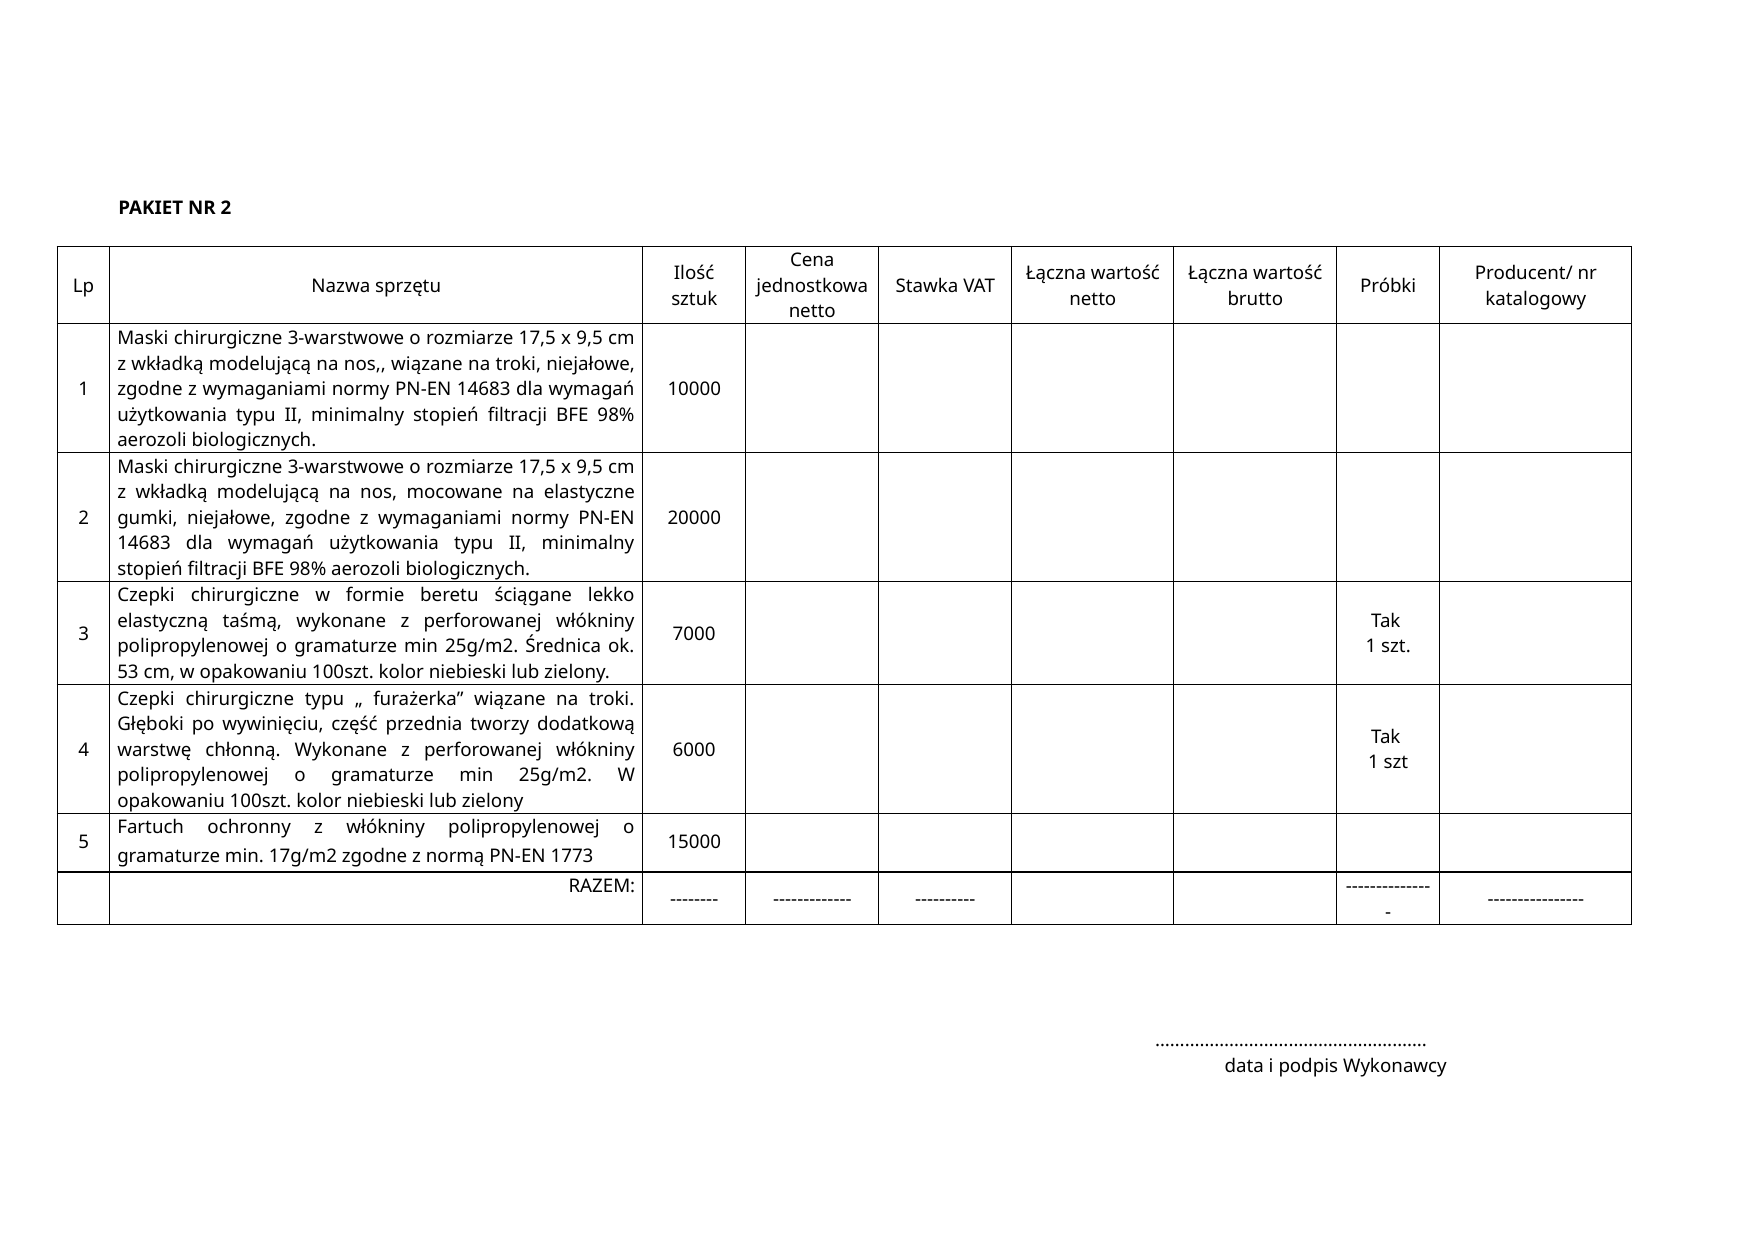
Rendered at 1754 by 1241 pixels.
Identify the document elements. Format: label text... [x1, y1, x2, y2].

table_cell Maski chirurgiczne 3-warstwowe o rozmiarze 17,5 x 9,5 cm z wkładką modelującą na nos,, wiązane na troki, niejałowe, zgodne z wymaganiami normy PN-EN 14683 dla wymagań użytkowania typu II, minimalny stopień filtracji BFE 98% aerozoli biologicznych. [110, 324, 642, 452]
table_cell [746, 582, 878, 684]
table_cell ---------------- [1440, 873, 1631, 923]
table_cell [1174, 814, 1336, 871]
table_cell RAZEM: [110, 873, 642, 923]
table_cell [1174, 453, 1336, 581]
table_cell [879, 582, 1011, 684]
table_cell [1337, 814, 1439, 871]
table_header Producent/ nr katalogowy [1440, 247, 1631, 323]
table_cell [1440, 324, 1631, 452]
table_cell [1012, 324, 1173, 452]
table_header Łączna wartość brutto [1174, 247, 1336, 323]
table_cell ---------- [879, 873, 1011, 923]
table_cell 10000 [643, 324, 745, 452]
table_cell --------------- [1337, 873, 1439, 923]
table_cell [1174, 582, 1336, 684]
table_header Próbki [1337, 247, 1439, 323]
table_cell [879, 324, 1011, 452]
table_cell [1012, 873, 1173, 923]
table_cell 15000 [643, 814, 745, 871]
table_cell [746, 453, 878, 581]
table_cell [1012, 685, 1173, 812]
table_cell [1174, 324, 1336, 452]
table_cell [746, 324, 878, 452]
table_cell [1174, 685, 1336, 812]
table_cell Tak 1 szt [1337, 685, 1439, 812]
table_cell [746, 814, 878, 871]
table_cell [1337, 324, 1439, 452]
table_cell [1440, 685, 1631, 812]
table_cell 20000 [643, 453, 745, 581]
text PAKIET NR 2 [118, 195, 1636, 220]
text ………………………………………………. [1077, 1027, 1636, 1052]
table_cell [1440, 453, 1631, 581]
table_cell [1337, 453, 1439, 581]
table_cell 4 [58, 685, 109, 812]
table_cell 7000 [643, 582, 745, 684]
table_cell [1012, 814, 1173, 871]
table_cell 5 [58, 814, 109, 871]
table_cell -------- [643, 873, 745, 923]
table_cell [879, 685, 1011, 812]
table_header Lp [58, 247, 109, 323]
table_cell [879, 453, 1011, 581]
table_header Łączna wartość netto [1012, 247, 1173, 323]
table_cell [1012, 582, 1173, 684]
table_header Ilość sztuk [643, 247, 745, 323]
table_cell 2 [58, 453, 109, 581]
table_cell [879, 814, 1011, 871]
table_cell 6000 [643, 685, 745, 812]
table_cell Maski chirurgiczne 3-warstwowe o rozmiarze 17,5 x 9,5 cm z wkładką modelującą na nos, mocowane na elastyczne gumki, niejałowe, zgodne z wymaganiami normy PN-EN 14683 dla wymagań użytkowania typu II, minimalny stopień filtracji BFE 98% aerozoli biologicznych. [110, 453, 642, 581]
table_header Nazwa sprzętu [110, 247, 642, 323]
table_cell Tak 1 szt. [1337, 582, 1439, 684]
table_cell Fartuch ochronny z włókniny polipropylenowej o gramaturze min. 17g/m2 zgodne z normą PN-EN 1773 [110, 814, 642, 871]
table_header Cena jednostkowa netto [746, 247, 878, 323]
table_cell [746, 685, 878, 812]
table_cell [1174, 873, 1336, 923]
table_header Stawka VAT [879, 247, 1011, 323]
table_cell [1012, 453, 1173, 581]
table_cell Czepki chirurgiczne typu „ furażerka” wiązane na troki. Głęboki po wywinięciu, część przednia tworzy dodatkową warstwę chłonną. Wykonane z perforowanej włókniny polipropylenowej o gramaturze min 25g/m2. W opakowaniu 100szt. kolor niebieski lub zielony [110, 685, 642, 812]
table_cell [1440, 814, 1631, 871]
table_cell Czepki chirurgiczne w formie beretu ściągane lekko elastyczną taśmą, wykonane z perforowanej włókniny polipropylenowej o gramaturze min 25g/m2. Średnica ok. 53 cm, w opakowaniu 100szt. kolor niebieski lub zielony. [110, 582, 642, 684]
text data i podpis Wykonawcy [1224, 1052, 1636, 1078]
table_cell ------------- [746, 873, 878, 923]
table_cell 3 [58, 582, 109, 684]
table_cell 1 [58, 324, 109, 452]
table_cell [1440, 582, 1631, 684]
table_cell [58, 873, 109, 923]
